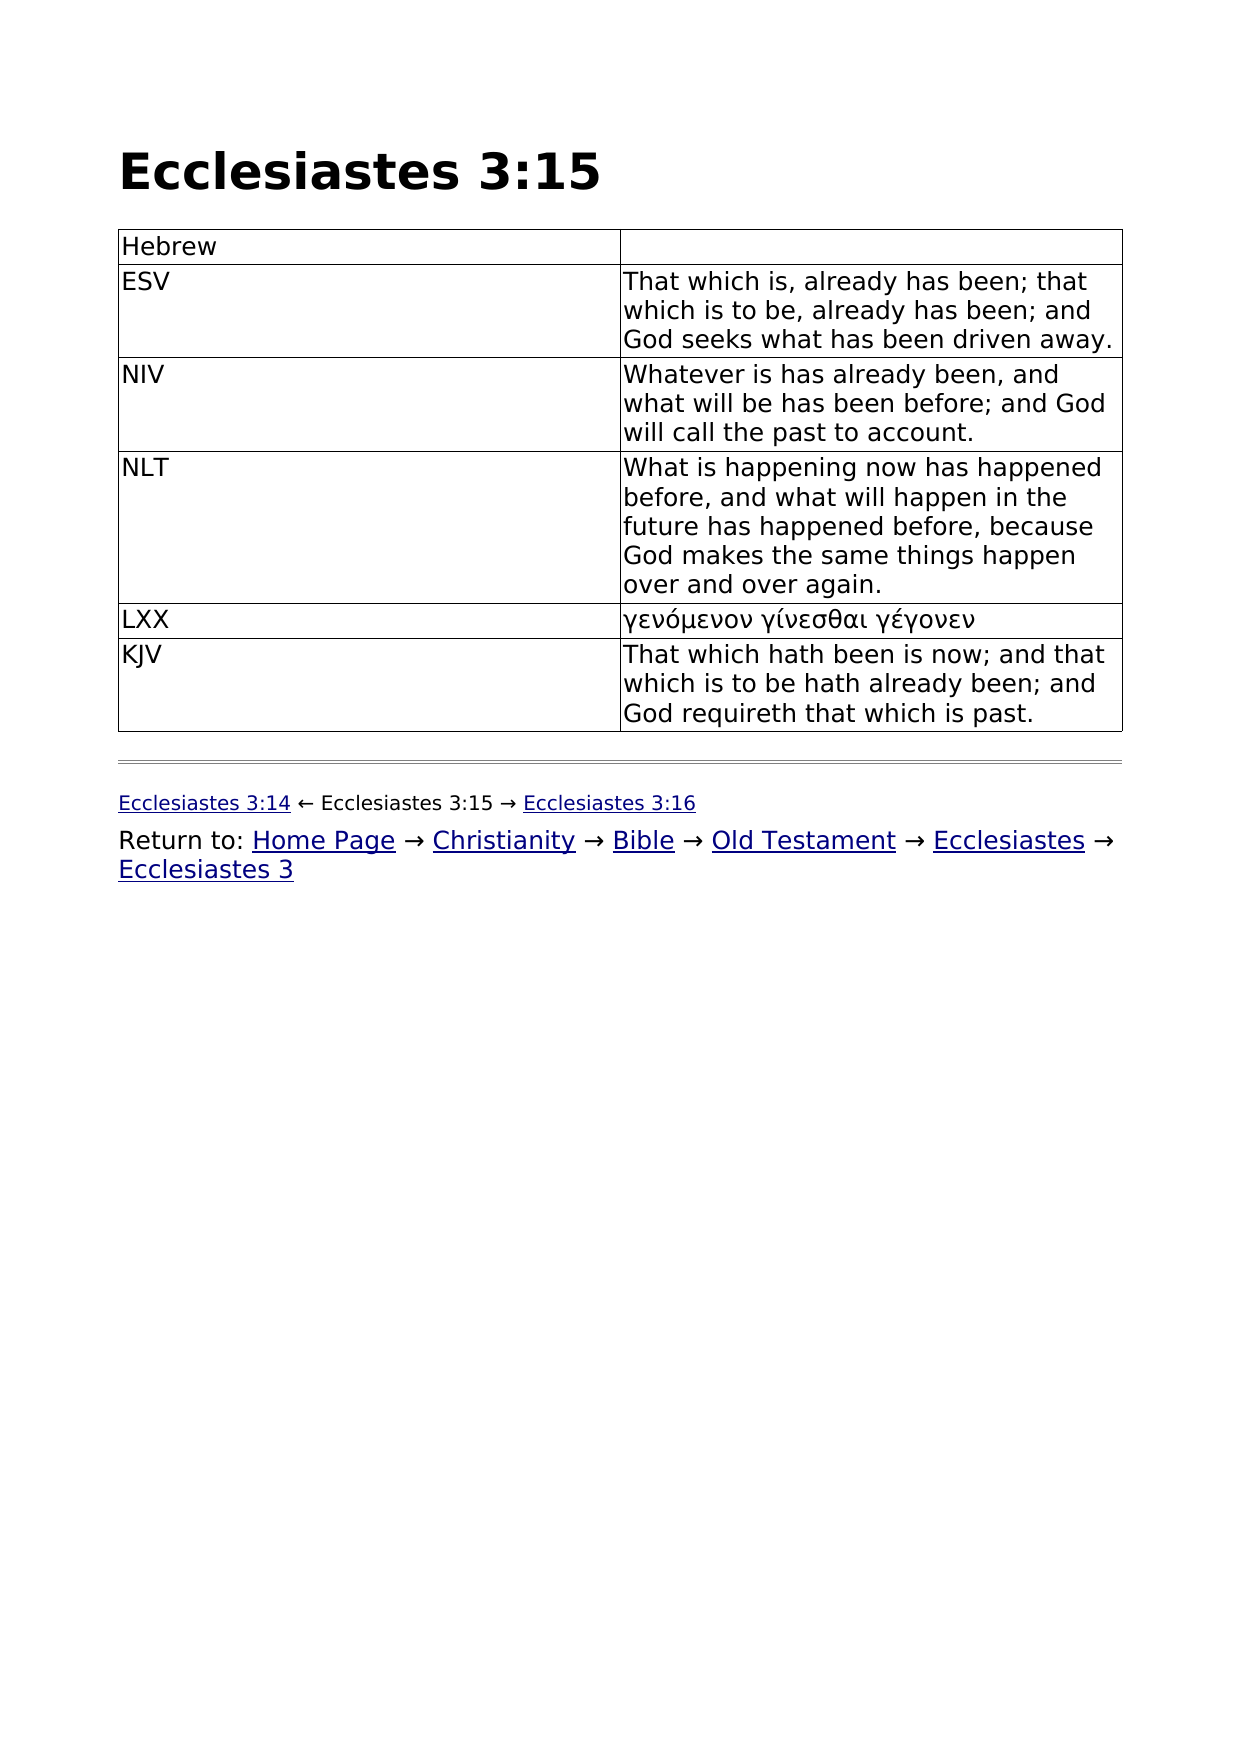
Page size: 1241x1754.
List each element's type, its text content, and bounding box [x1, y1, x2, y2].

subtitle Ecclesiastes 3:15 [118, 143, 1122, 201]
table_cell KJV [119, 639, 620, 731]
table_cell That which hath been is now; and that which is to be hath already been; and God requireth that which is past. [621, 639, 1122, 731]
table_cell NIV [119, 358, 620, 451]
table_cell What is happening now has happened before, and what will happen in the future has happened before, because God makes the same things happen over and over again. [621, 452, 1122, 602]
table_cell LXX [119, 604, 620, 637]
table_cell ESV [119, 265, 620, 357]
table_cell That which is, already has been; that which is to be, already has been; and God seeks what has been driven away. [621, 265, 1122, 357]
table_header Hebrew [119, 230, 620, 264]
text Return to: Home Page → Christianity → Bible → Old Testament → Ecclesiastes → Ecclesiastes 3 [118, 826, 1122, 884]
table_cell NLT [119, 452, 620, 602]
table_cell γενόμενον γίνεσθαι γέγονεν [621, 604, 1122, 637]
table_cell Whatever is has already been, and what will be has been before; and God will call the past to account. [621, 358, 1122, 451]
text Ecclesiastes 3:14 ← Ecclesiastes 3:15 → Ecclesiastes 3:16 [118, 792, 1122, 826]
table_header [621, 230, 1122, 264]
